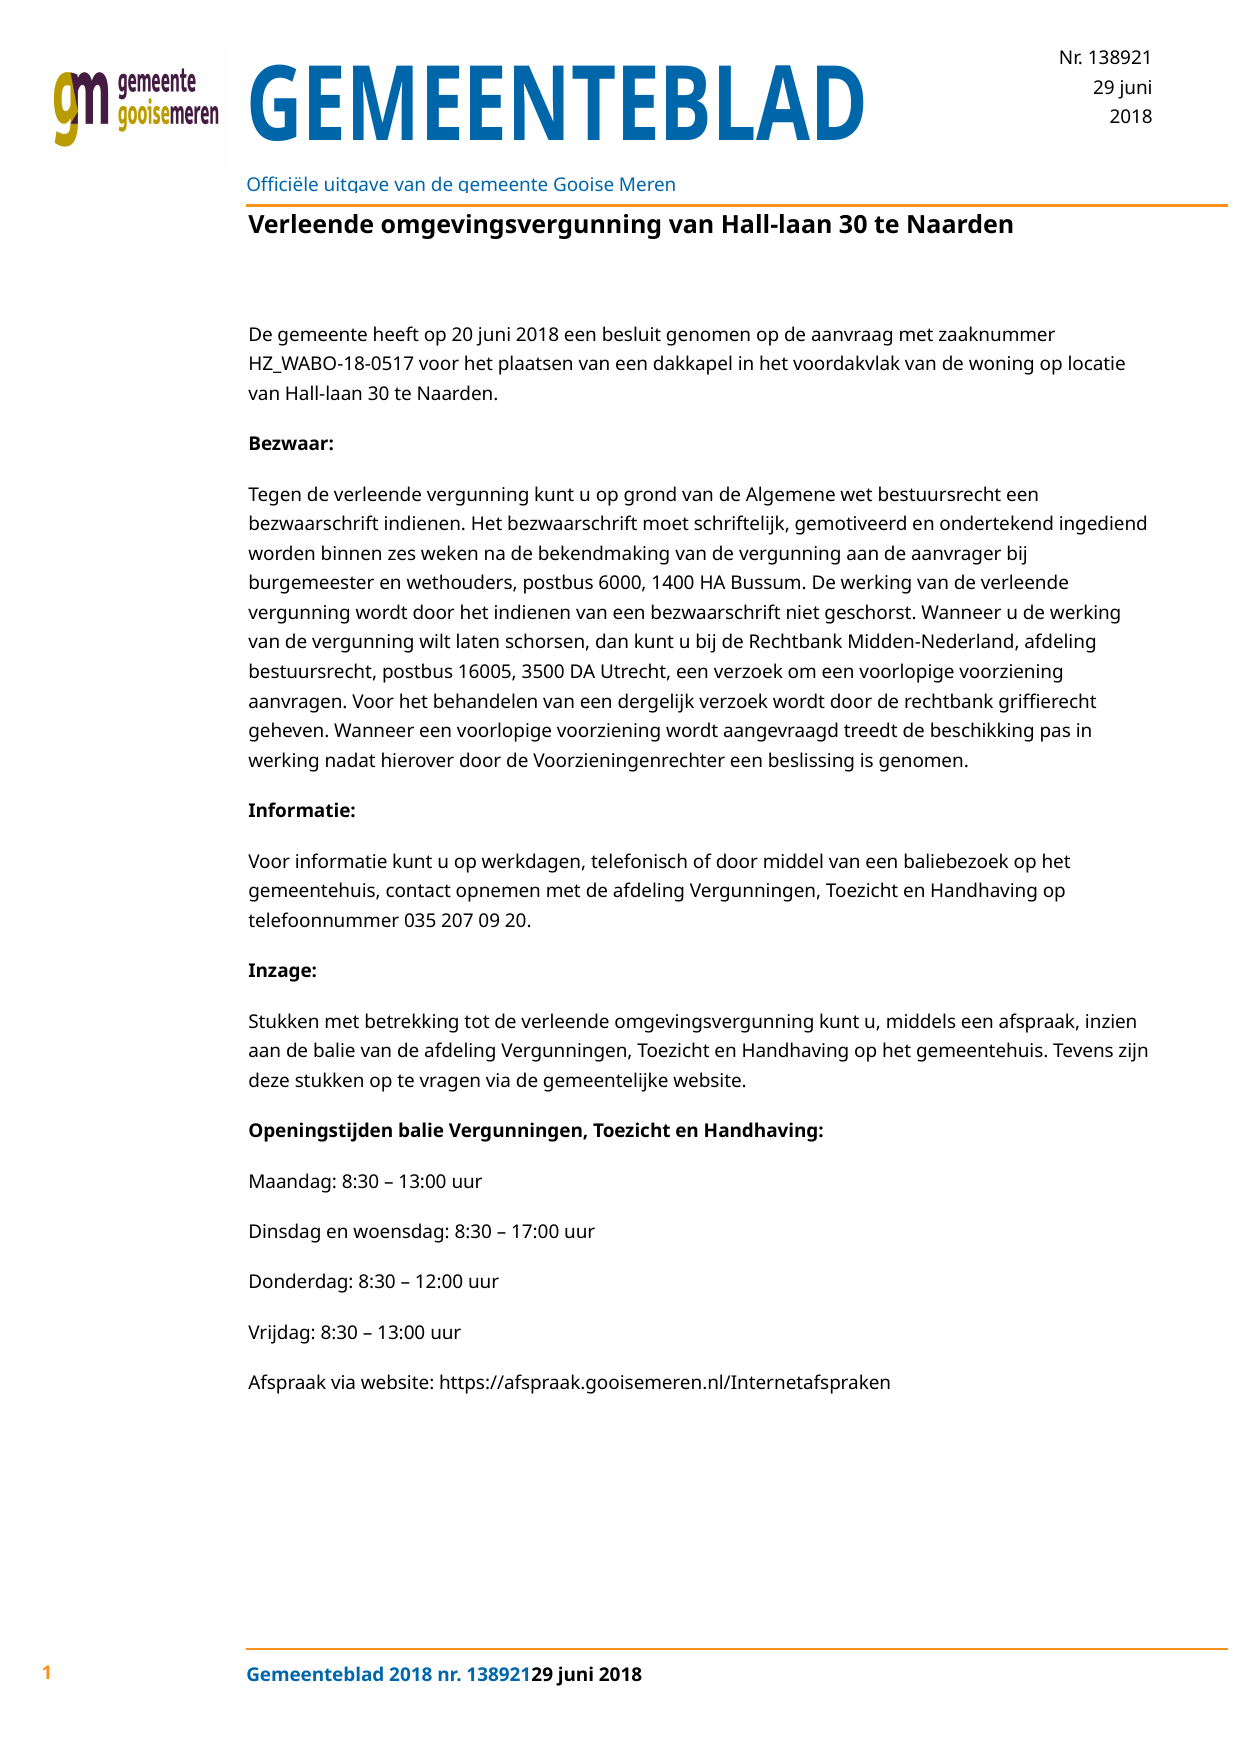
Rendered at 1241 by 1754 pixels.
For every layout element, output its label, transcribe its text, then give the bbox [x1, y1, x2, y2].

text Maandag: 8:30 – 13:00 uur [248, 1168, 1152, 1193]
text Stukken met betrekking tot de verleende omgevingsvergunning kunt u, middels een afspraak, inzien aan de balie van de afdeling Vergunningen, Toezicht en Handhaving op het gemeentehuis. Tevens zijn deze stukken op te vragen via de gemeentelijke website. [248, 1008, 1152, 1093]
text De gemeente heeft op 20 juni 2018 een besluit genomen op de aanvraag met zaaknummer HZ_WABO-18-0517 voor het plaatsen van een dakkapel in het voordakvlak van de woning op locatie van Hall-laan 30 te Naarden. [248, 321, 1152, 406]
text Afspraak via website: https://afspraak.gooisemeren.nl/Internetafspraken [248, 1369, 1152, 1395]
text Dinsdag en woensdag: 8:30 – 17:00 uur [248, 1218, 1152, 1244]
text Tegen de verleende vergunning kunt u op grond van de Algemene wet bestuursrecht een bezwaarschrift indienen. Het bezwaarschrift moet schriftelijk, gemotiveerd en ondertekend ingediend worden binnen zes weken na de bekendmaking van de vergunning aan de aanvrager bij burgemeester en wethouders, postbus 6000, 1400 HA Bussum. De werking van de verleende vergunning wordt door het indienen van een bezwaarschrift niet geschorst. Wanneer u de werking van de vergunning wilt laten schorsen, dan kunt u bij de Rechtbank Midden-Nederland, afdeling bestuursrecht, postbus 16005, 3500 DA Utrecht, een verzoek om een voorlopige voorziening aanvragen. Voor het behandelen van een dergelijk verzoek wordt door de rechtbank griffierecht geheven. Wanneer een voorlopige voorziening wordt aangevraagd treedt de beschikking pas in werking nadat hierover door de Voorzieningenrechter een beslissing is genomen. [248, 481, 1152, 773]
text Openingstijden balie Vergunningen, Toezicht en Handhaving: [248, 1117, 1152, 1143]
text Bezwaar: [248, 430, 1152, 456]
picture [41, 47, 231, 172]
text Informatie: [248, 797, 1152, 823]
text Inzage: [248, 957, 1152, 983]
text Donderdag: 8:30 – 12:00 uur [248, 1269, 1152, 1294]
text Vrijdag: 8:30 – 13:00 uur [248, 1319, 1152, 1345]
text Voor informatie kunt u op werkdagen, telefonisch of door middel van een baliebezoek op het gemeentehuis, contact opnemen met de afdeling Vergunningen, Toezicht en Handhaving op telefoonnummer 035 207 09 20. [248, 848, 1152, 933]
text Verleende omgevingsvergunning van Hall-laan 30 te Naarden [248, 207, 1152, 241]
